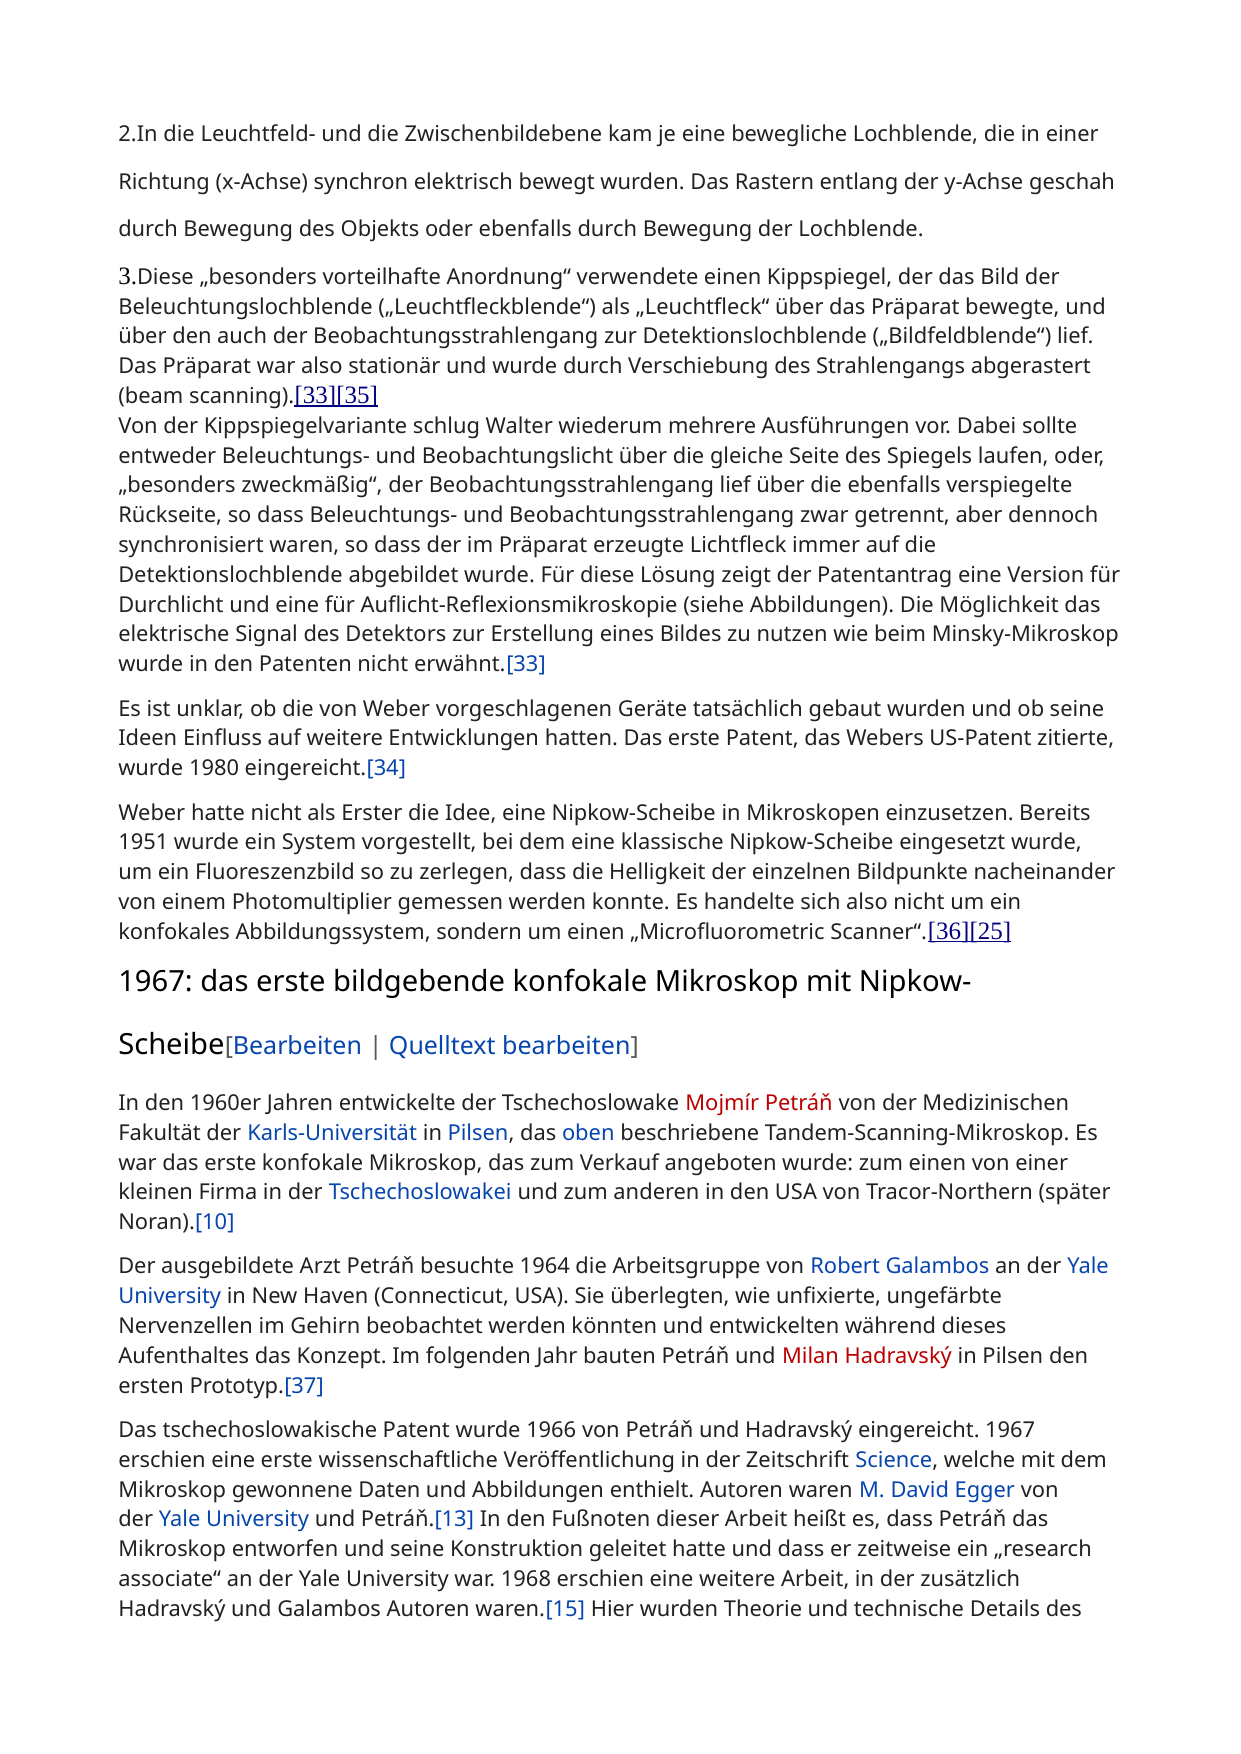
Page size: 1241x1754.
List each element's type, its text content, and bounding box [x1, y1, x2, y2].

text Es ist unklar, ob die von Weber vorgeschlagenen Geräte tatsächlich gebaut wurden und ob seine Ideen Einfluss auf weitere Entwicklungen hatten. Das erste Patent, das Webers US-Patent zitierte, wurde 1980 eingereicht.[34] [118, 693, 1122, 782]
text Weber hatte nicht als Erster die Idee, eine Nipkow-Scheibe in Mikroskopen einzusetzen. Bereits 1951 wurde ein System vorgestellt, bei dem eine klassische Nipkow-Scheibe eingesetzt wurde, um ein Fluoreszenzbild so zu zerlegen, dass die Helligkeit der einzelnen Bildpunkte nacheinander von einem Photomultiplier gemessen werden konnte. Es handelte sich also nicht um ein konfokales Abbildungssystem, sondern um einen „Microfluorometric Scanner“.[36][25] [118, 797, 1122, 946]
text In den 1960er Jahren entwickelte der Tschechoslowake Mojmír Petráň von der Medizinischen Fakultät der Karls-Universität in Pilsen, das oben beschriebene Tandem-Scanning-Mikroskop. Es war das erste konfokale Mikroskop, das zum Verkauf angeboten wurde: zum einen von einer kleinen Firma in der Tschechoslowakei und zum anderen in den USA von Tracor-Northern (später Noran).[10] [118, 1087, 1122, 1236]
list In die Leuchtfeld- und die Zwischenbildebene kam je eine bewegliche Lochblende, die in einer Richtung (x-Achse) synchron elektrisch bewegt wurden. Das Rastern entlang der y-Achse geschah durch Bewegung des Objekts oder ebenfalls durch Bewegung der Lochblende. [118, 118, 1122, 243]
text Der ausgebildete Arzt Petráň besuchte 1964 die Arbeitsgruppe von Robert Galambos an der Yale University in New Haven (Connecticut, USA). Sie überlegten, wie unfixierte, ungefärbte Nervenzellen im Gehirn beobachtet werden könnten und entwickelten während dieses Aufenthaltes das Konzept. Im folgenden Jahr bauten Petráň und Milan Hadravský in Pilsen den ersten Prototyp.[37] [118, 1251, 1122, 1399]
text Das tschechoslowakische Patent wurde 1966 von Petráň und Hadravský eingereicht. 1967 erschien eine erste wissenschaftliche Veröffentlichung in der Zeitschrift Science, welche mit dem Mikroskop gewonnene Daten und Abbildungen enthielt. Autoren waren M. David Egger von der Yale University und Petráň.[13] In den Fußnoten dieser Arbeit heißt es, dass Petráň das Mikroskop entworfen und seine Konstruktion geleitet hatte und dass er zeitweise ein „research associate“ an der Yale University war. 1968 erschien eine weitere Arbeit, in der zusätzlich Hadravský und Galambos Autoren waren.[15] Hier wurden Theorie und technische Details des [118, 1414, 1122, 1623]
subtitle 1967: das erste bildgebende konfokale Mikroskop mit Nipkow-Scheibe[Bearbeiten | Quelltext bearbeiten] [118, 960, 1122, 1063]
text Von der Kippspiegelvariante schlug Walter wiederum mehrere Ausführungen vor. Dabei sollte entweder Beleuchtungs- und Beobachtungslicht über die gleiche Seite des Spiegels laufen, oder, „besonders zweckmäßig“, der Beobachtungsstrahlengang lief über die ebenfalls verspiegelte Rückseite, so dass Beleuchtungs- und Beobachtungsstrahlengang zwar getrennt, aber dennoch synchronisiert waren, so dass der im Präparat erzeugte Lichtfleck immer auf die Detektionslochblende abgebildet wurde. Für diese Lösung zeigt der Patentantrag eine Version für Durchlicht und eine für Auflicht-Reflexionsmikroskopie (siehe Abbildungen). Die Möglichkeit das elektrische Signal des Detektors zur Erstellung eines Bildes zu nutzen wie beim Minsky-Mikroskop wurde in den Patenten nicht erwähnt.[33] [118, 410, 1122, 678]
list Diese „besonders vorteilhafte Anordnung“ verwendete einen Kippspiegel, der das Bild der Beleuchtungslochblende („Leuchtfleckblende“) als „Leuchtfleck“ über das Präparat bewegte, und über den auch der Beobachtungsstrahlengang zur Detektionslochblende („Bildfeldblende“) lief. Das Präparat war also stationär und wurde durch Verschiebung des Strahlengangs abgerastert (beam scanning).[33][35] [118, 261, 1122, 410]
